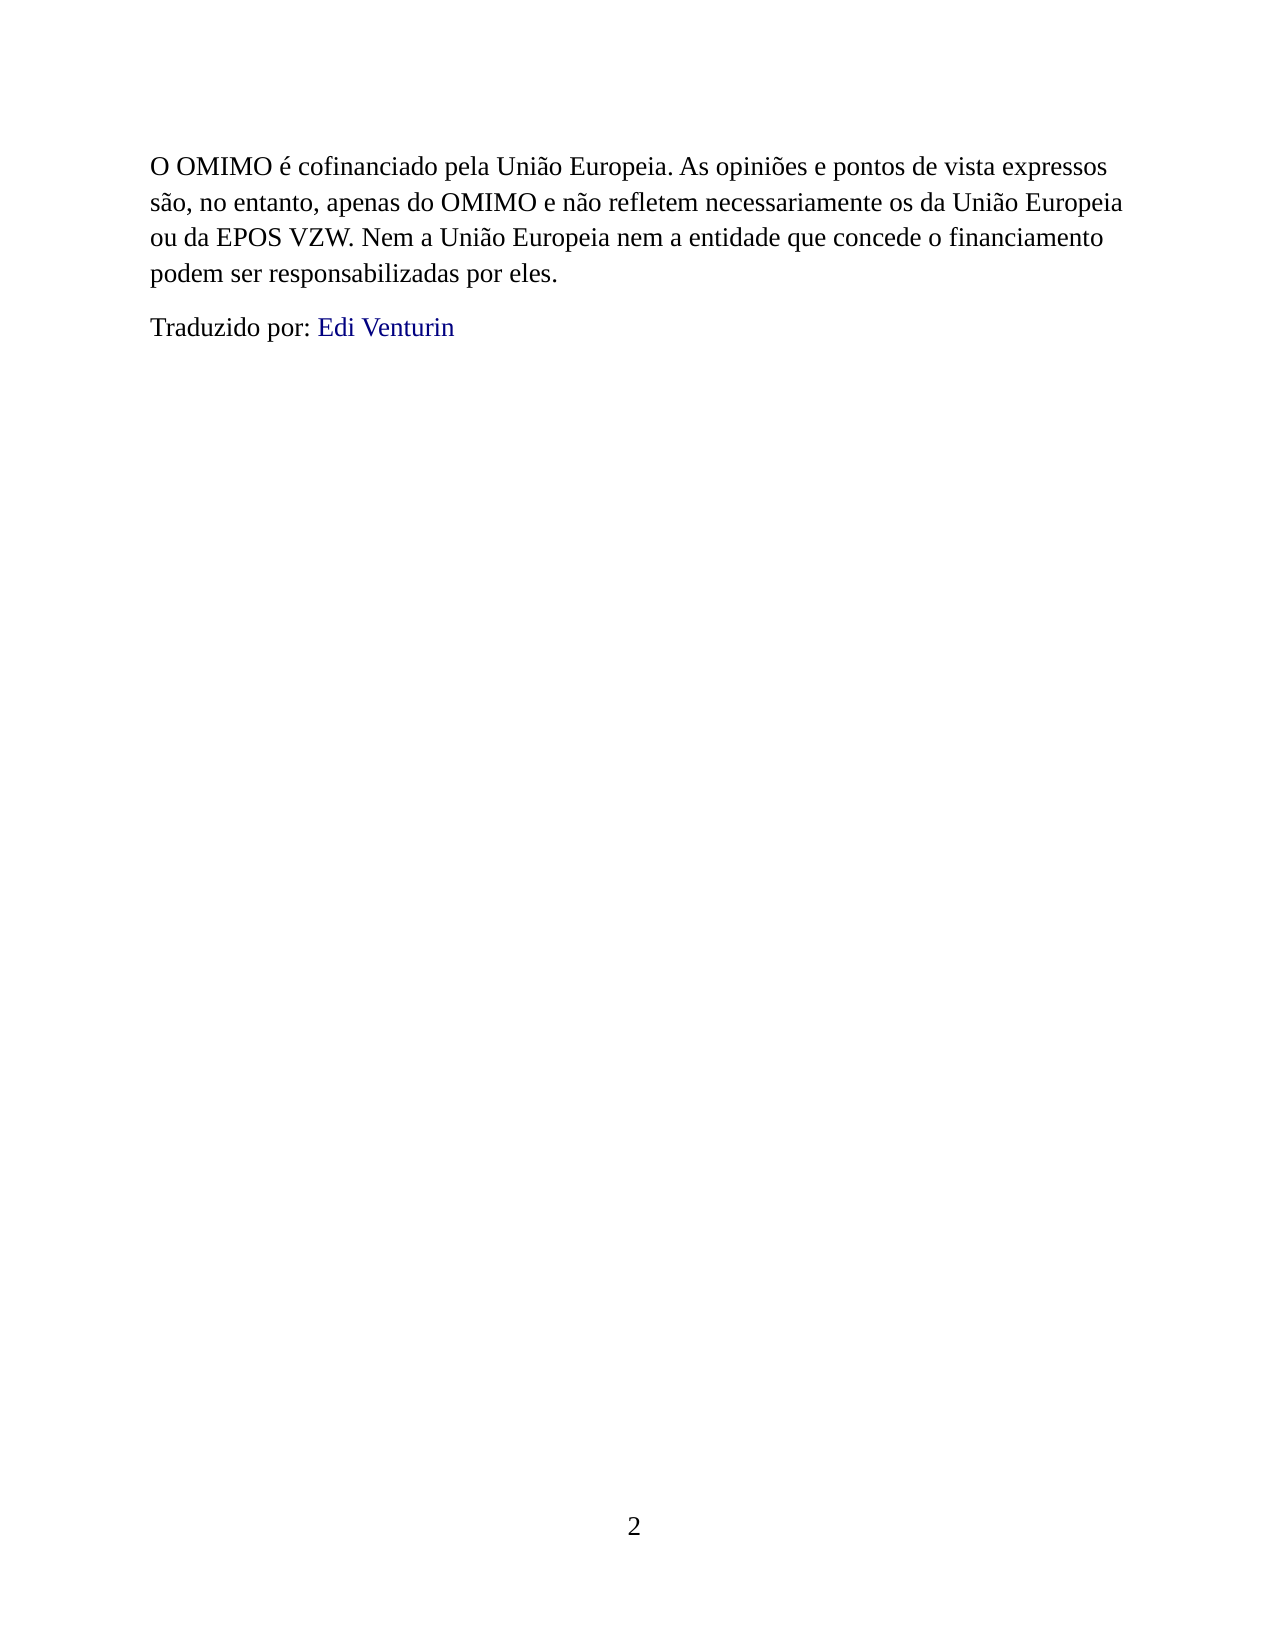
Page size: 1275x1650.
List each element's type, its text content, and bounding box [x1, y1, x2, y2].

text O OMIMO é cofinanciado pela União Europeia. As opiniões e pontos de vista expressos são, no entanto, apenas do OMIMO e não refletem necessariamente os da União Europeia ou da EPOS VZW. Nem a União Europeia nem a entidade que concede o financiamento podem ser responsabilizadas por eles. [150, 150, 1125, 288]
text Traduzido por: Edi Venturin [150, 311, 1125, 342]
